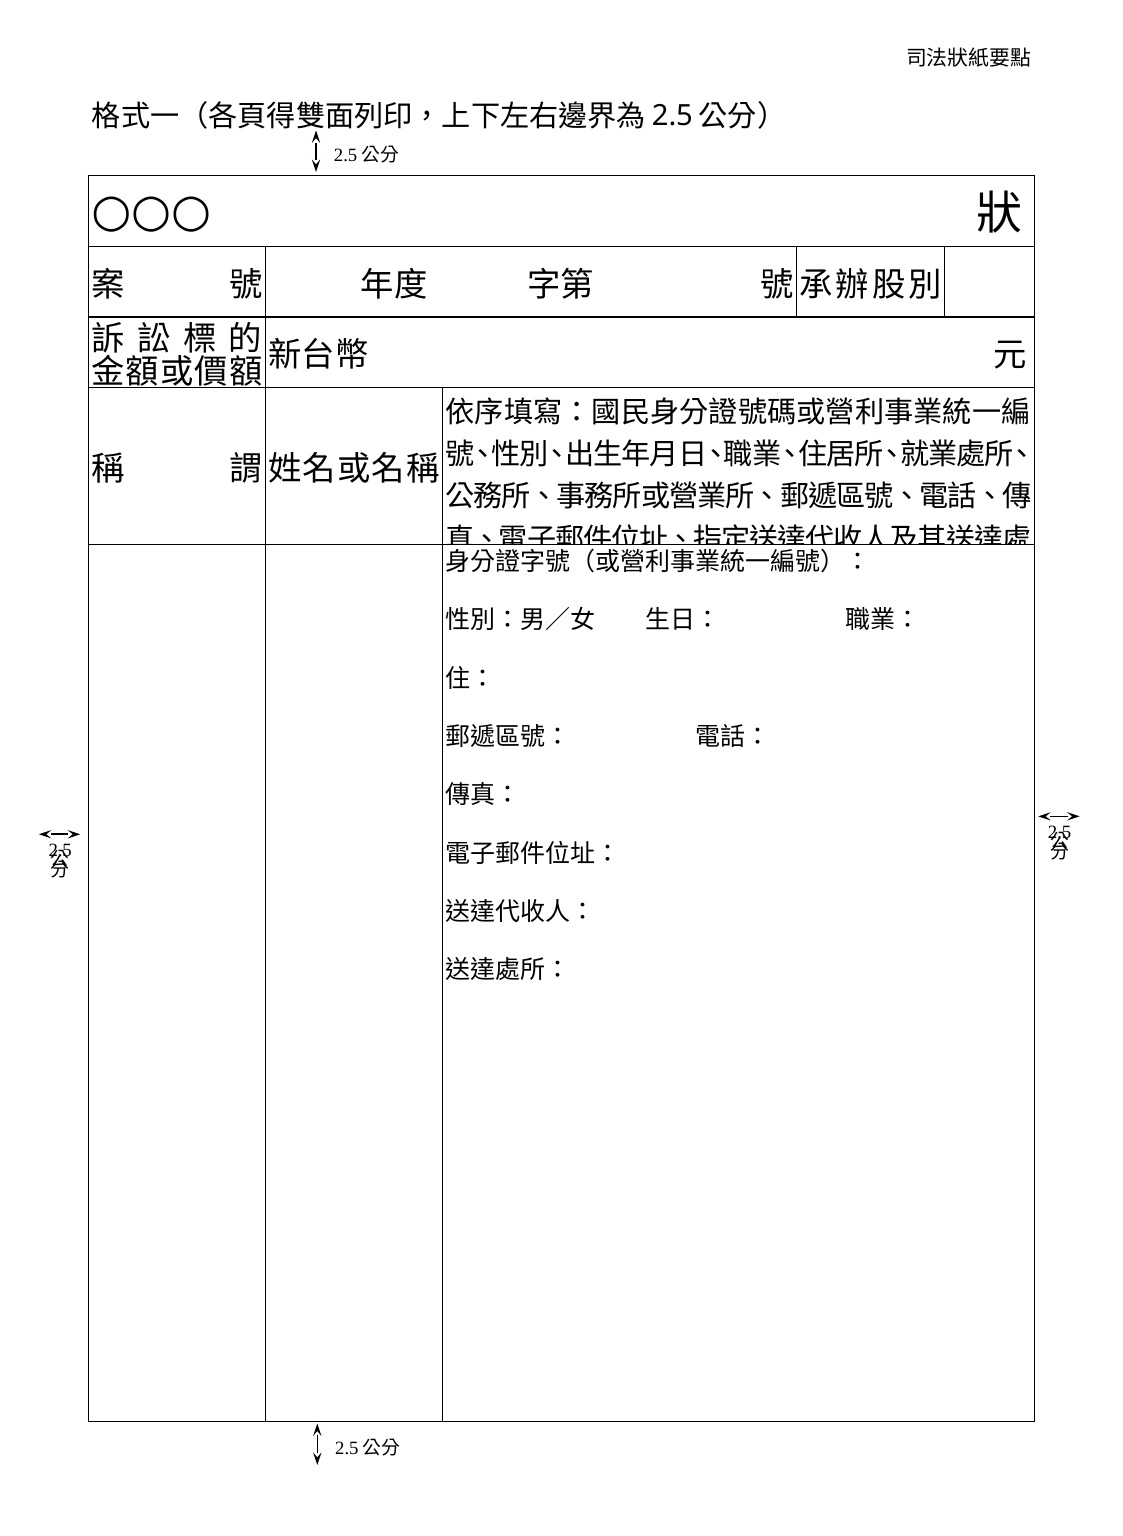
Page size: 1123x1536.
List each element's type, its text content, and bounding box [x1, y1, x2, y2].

table_cell 新台幣 元 [266, 318, 1034, 387]
table_cell 依序填寫：國民身分證號碼或營利事業統一編號、性別、出生年月日、職業、住居所、就業處所、公務所、事務所或營業所、郵遞區號、電話、傳真、電子郵件位址、指定送達代收人及其送達處所。 [443, 388, 1034, 544]
table_cell [945, 247, 1034, 316]
text 格式一（各頁得雙面列印，上下左右邊界為2.5公分） [92, 93, 1031, 135]
table_cell 身分證字號（或營利事業統一編號）： 性別：男／女 生日： 職業： 住： 郵遞區號： 電話： 傳真： 電子郵件位址： 送達代收人： 送達處所： [443, 545, 1034, 1421]
table_cell 稱謂 [89, 388, 265, 544]
table_cell 承辦股別 [797, 247, 944, 316]
table_cell 年度 字第 號 [266, 247, 796, 316]
table_cell 姓名或名稱 [266, 388, 442, 544]
table_cell 訴訟標的 金額或價額 [89, 318, 265, 387]
table_cell [89, 545, 265, 1421]
table_cell [266, 545, 442, 1421]
table_cell 案號 [89, 247, 265, 316]
table_header ○○○ 狀 [89, 176, 1034, 246]
